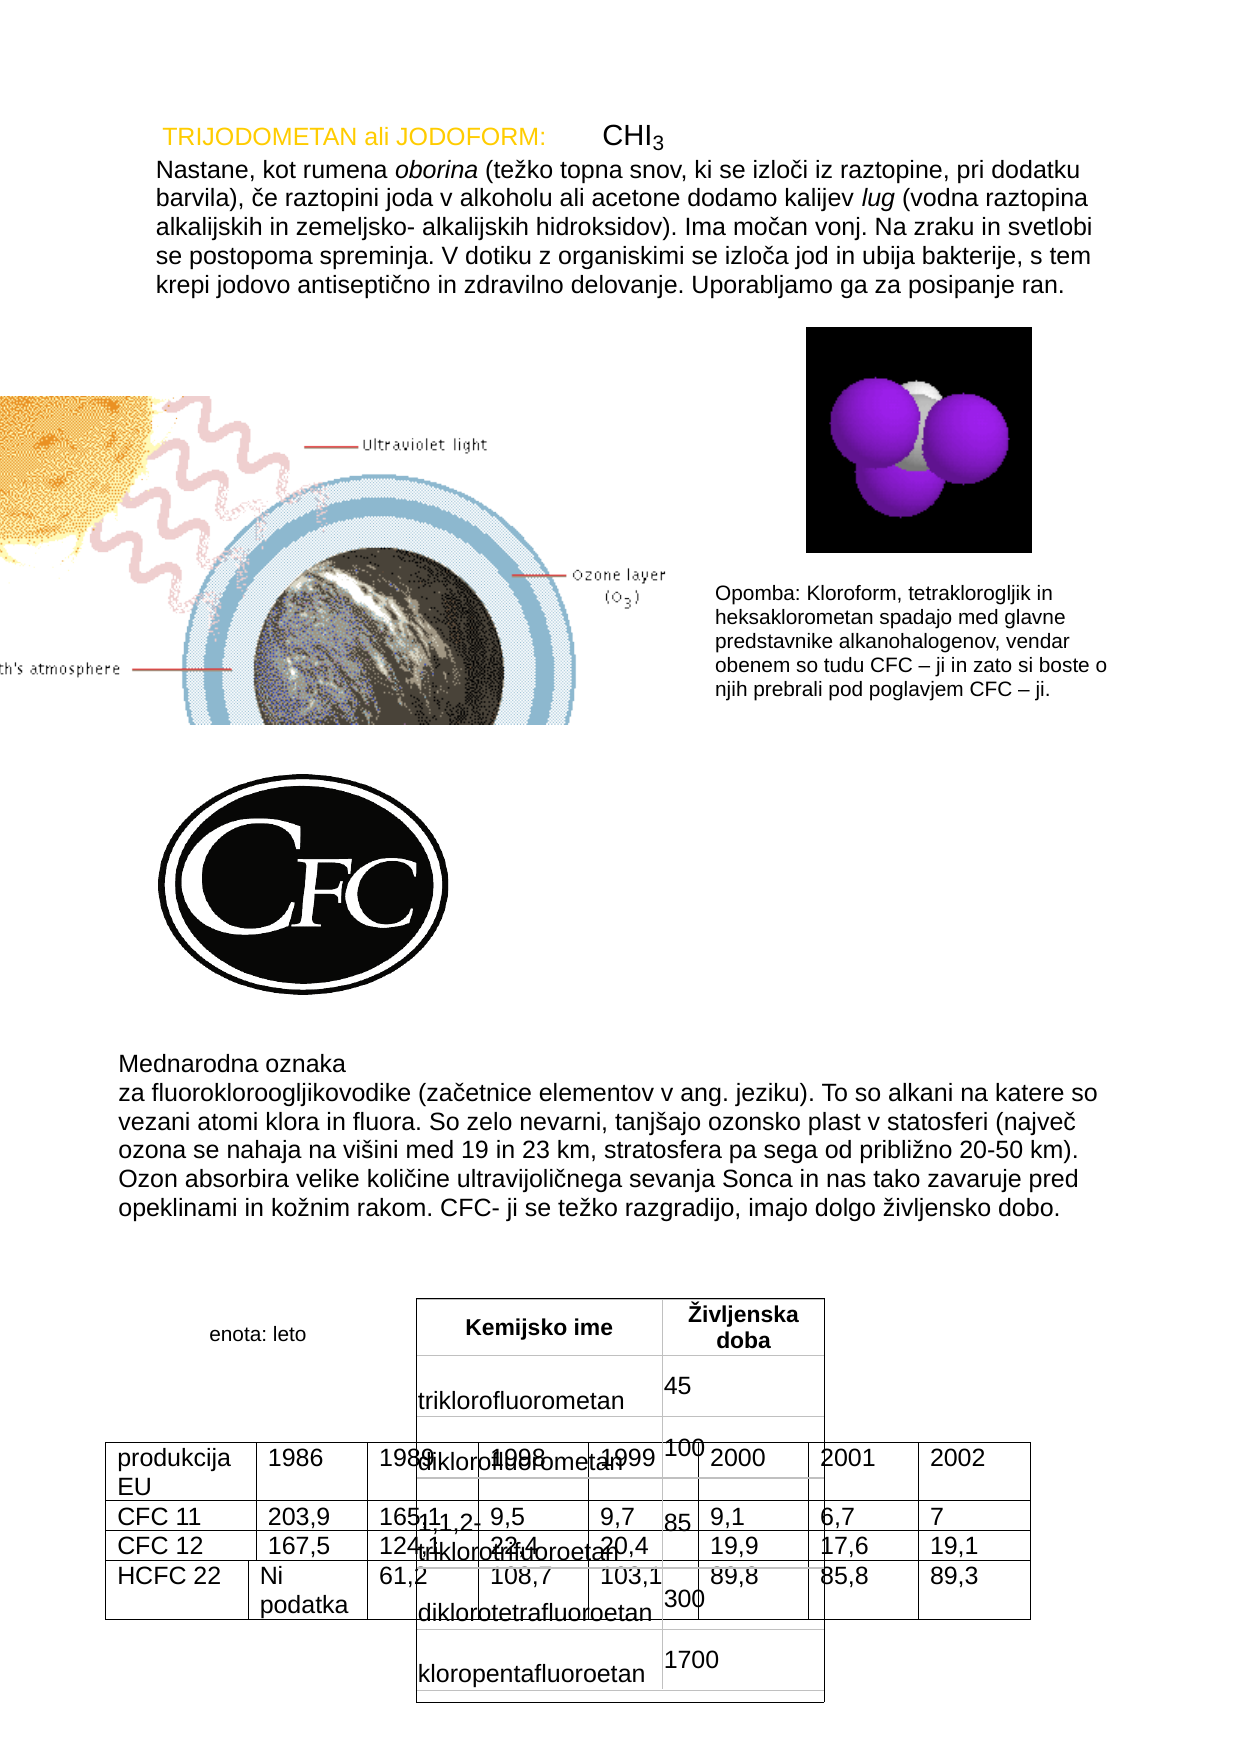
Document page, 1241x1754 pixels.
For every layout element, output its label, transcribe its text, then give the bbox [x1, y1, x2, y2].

table_cell 7 [919, 1501, 1030, 1530]
table_cell HCFC 22 [106, 1561, 248, 1618]
table_header Življenska doba [663, 1300, 824, 1355]
text Opomba: Kloroform, tetraklorogljik in heksaklorometan spadajo med glavne predstavnike alkanohalogenov, vendar obenem so tudu CFC – ji in zato si boste o njih prebrali pod poglavjem CFC – ji. [678, 581, 1122, 701]
table_cell 85,8 [825, 1561, 918, 1618]
picture [155, 772, 451, 997]
table_header 2002 [919, 1443, 1030, 1500]
table_cell diklorofluorometan [417, 1417, 662, 1477]
table_header 2001 [825, 1443, 918, 1500]
table_cell 19,1 [919, 1531, 1030, 1560]
table_cell 45 [663, 1356, 824, 1416]
picture [0, 396, 678, 725]
table_cell CFC 11 [106, 1501, 256, 1530]
table_header 1986 [257, 1443, 367, 1500]
text Nastane, kot rumena oborina (težko topna snov, ki se izloči iz raztopine, pri dodatku barvila), če raztopini joda v alkoholu ali acetone dodamo kalijev lug (vodna raztopina alkalijskih in zemeljsko- alkalijskih hidroksidov). Ima močan vonj. Na zraku in svetlobi se postopoma spreminja. V dotiku z organiskimi se izloča jod in ubija bakterije, s tem krepi jodovo antiseptično in zdravilno delovanje. Uporabljamo ga za posipanje ran. [156, 155, 1122, 298]
table_cell 124,1 [368, 1531, 416, 1560]
table_cell triklorofluorometan [417, 1356, 662, 1416]
table_header 1989 [368, 1443, 416, 1500]
table_cell 1,1,2-triklorotrifuoroetan [417, 1479, 662, 1567]
table_cell 85 [663, 1479, 824, 1567]
table_cell Ni podatka [249, 1561, 367, 1618]
text TRIJODOMETAN ali JODOFORM: CHI3 [156, 118, 1122, 155]
table_cell 1700 [662, 1630, 824, 1690]
table_cell 61,2 [368, 1561, 416, 1618]
text Mednarodna oznaka [118, 1049, 1122, 1078]
table_cell 300 [663, 1569, 824, 1628]
table_cell CFC 12 [106, 1531, 256, 1560]
picture [806, 327, 1032, 553]
table_cell 100 [663, 1417, 824, 1477]
table_cell kloropentafluoroetan [417, 1630, 662, 1690]
table_cell diklorotetrafluoroetan [417, 1569, 662, 1628]
table_cell 89,3 [919, 1561, 1030, 1618]
table_cell 167,5 [257, 1531, 367, 1560]
table_cell 203,9 [257, 1501, 367, 1530]
table_header produkcija EU [106, 1443, 256, 1500]
text [825, 1298, 1122, 1346]
table_cell 17,6 [825, 1531, 918, 1560]
text enota: leto [118, 1298, 416, 1346]
table_cell 6,7 [825, 1501, 918, 1530]
table_header Kemijsko ime [417, 1300, 662, 1355]
text za fluorokloroogljikovodike (začetnice elementov v ang. jeziku). To so alkani na katere so vezani atomi klora in fluora. So zelo nevarni, tanjšajo ozonsko plast v statosferi (največ ozona se nahaja na višini med 19 in 23 km, stratosfera pa sega od približno 20-50 km). Ozon absorbira velike količine ultravijoličnega sevanja Sonca in nas tako zavaruje pred opeklinami in kožnim rakom. CFC- ji se težko razgradijo, imajo dolgo življensko dobo. [118, 1078, 1122, 1221]
table_cell 165,1 [368, 1501, 416, 1530]
